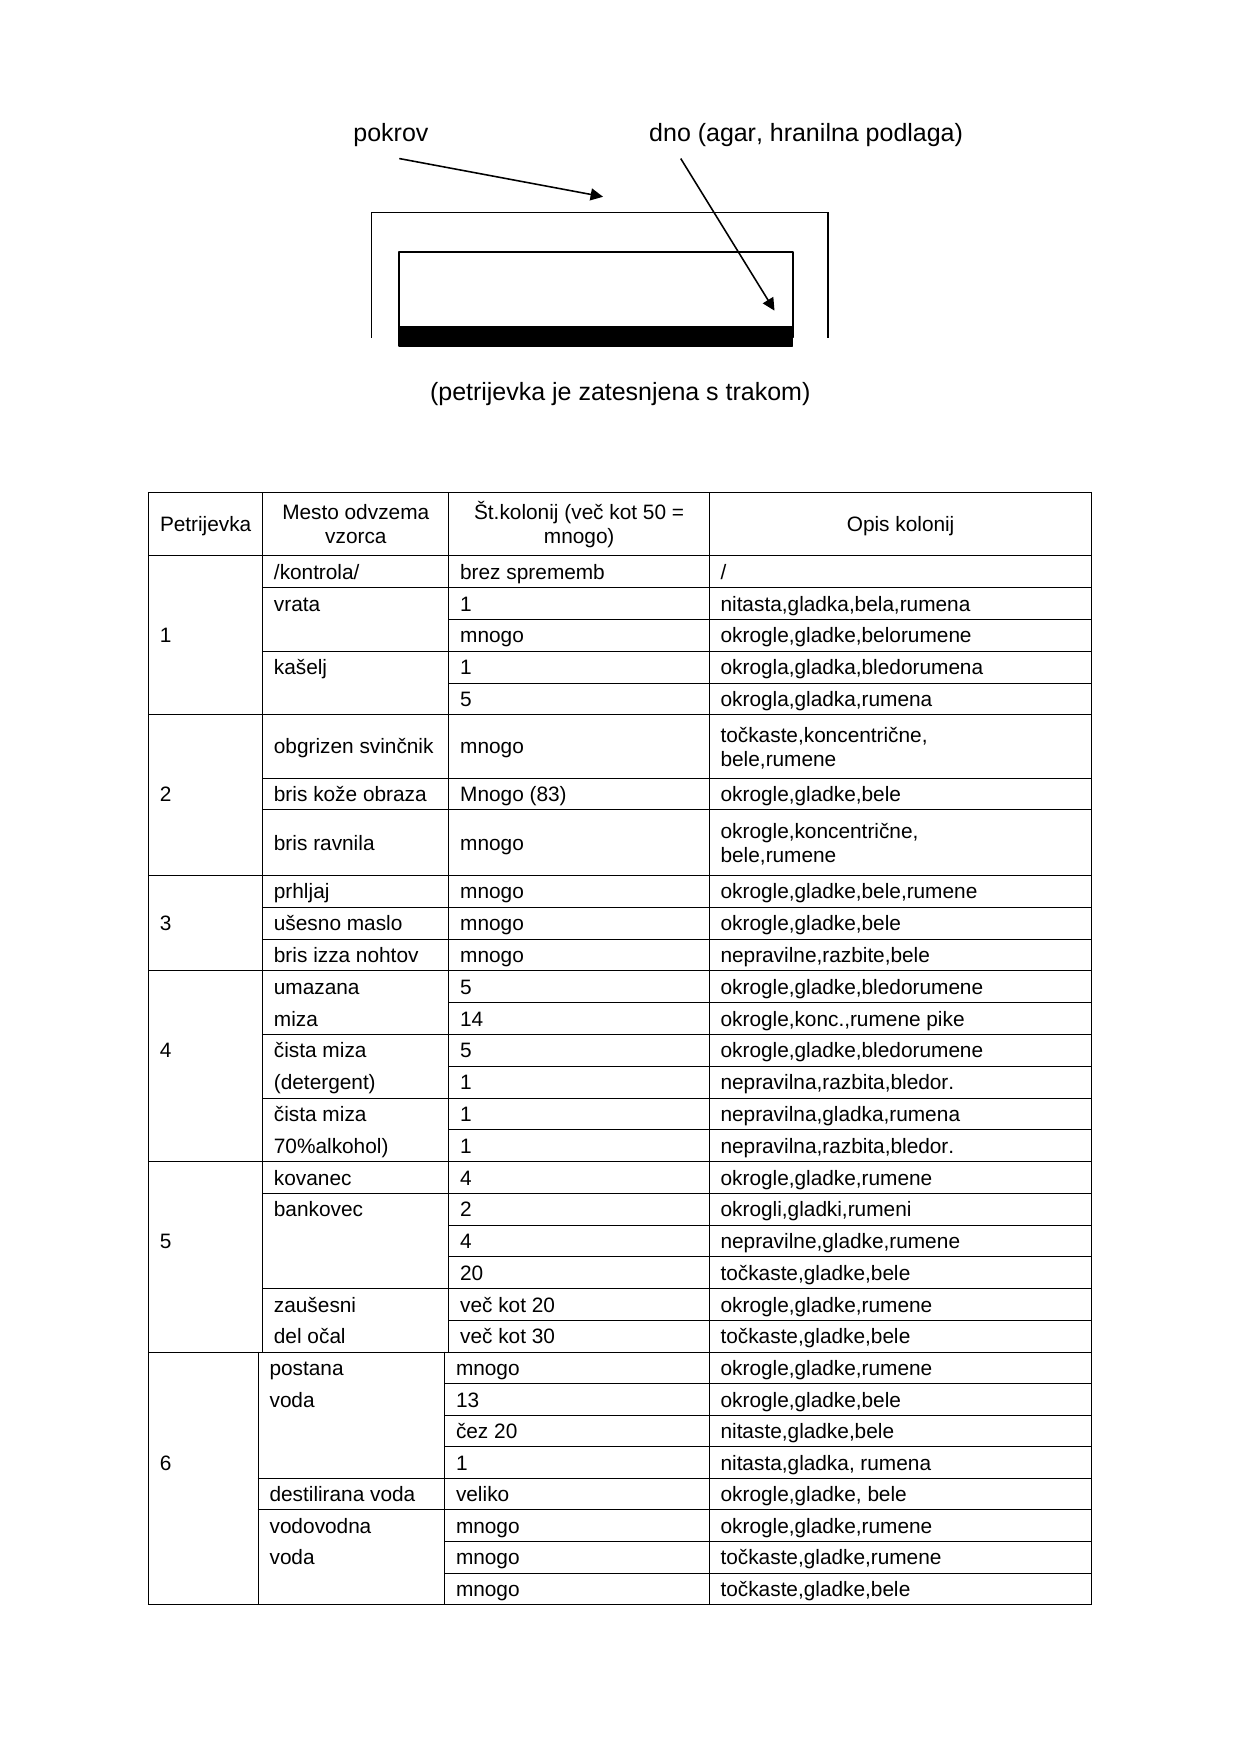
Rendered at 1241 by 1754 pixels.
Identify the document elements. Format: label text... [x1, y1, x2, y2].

table_cell točkaste,koncentrične, bele,rumene [710, 715, 1091, 778]
table_cell čez 20 [445, 1416, 709, 1446]
table_cell točkaste,gladke,bele [710, 1257, 1091, 1288]
table_cell okrogla,gladka,bledorumena [710, 652, 1091, 682]
table_cell Mnogo (83) [449, 779, 709, 809]
table_cell okrogle,koncentrične, bele,rumene [710, 810, 1091, 875]
table_cell več kot 20 [449, 1289, 709, 1320]
table_cell 1 [449, 588, 709, 619]
table_cell 1 [449, 1067, 709, 1097]
table_cell [149, 1162, 262, 1193]
table_cell nepravilne,razbite,bele [710, 940, 1091, 970]
table_cell mnogo [449, 810, 709, 875]
table_cell [149, 1541, 258, 1572]
table_cell [259, 1573, 444, 1604]
table_cell 5 [449, 684, 709, 714]
table_cell [149, 1478, 258, 1509]
table_cell [149, 1320, 262, 1352]
table_cell [149, 556, 262, 587]
table_cell [149, 683, 262, 714]
table_cell nepravilna,razbita,bledor. [710, 1130, 1091, 1161]
table_cell okrogle,gladke,bele [710, 908, 1091, 938]
table_cell / [710, 556, 1091, 587]
table_cell [149, 876, 262, 907]
table_cell mnogo [449, 620, 709, 651]
table_cell nepravilne,gladke,rumene [710, 1226, 1091, 1256]
table_cell okrogle,gladke,rumene [710, 1510, 1091, 1541]
table_cell (detergent) [263, 1066, 448, 1097]
table_cell bris ravnila [263, 810, 448, 875]
table_cell ušesno maslo [263, 908, 448, 938]
table_cell voda [259, 1383, 444, 1415]
table_cell postana [259, 1353, 444, 1383]
table_cell 2 [449, 1194, 709, 1224]
table_cell 4 [449, 1226, 709, 1256]
table_cell destilirana voda [259, 1479, 444, 1509]
table_cell 20 [449, 1257, 709, 1288]
table_cell 14 [449, 1003, 709, 1034]
table_cell [149, 587, 262, 619]
table_cell [149, 1066, 262, 1097]
table_cell [149, 1288, 262, 1320]
table_header Petrijevka [149, 493, 262, 555]
table_cell okrogle,gladke,bledorumene [710, 971, 1091, 1002]
table_cell nitasta,gladka,bela,rumena [710, 588, 1091, 619]
table_cell bris kože obraza [263, 779, 448, 809]
table_cell vodovodna [259, 1510, 444, 1541]
table_cell okrogle,konc.,rumene pike [710, 1003, 1091, 1034]
table_cell bris izza nohtov [263, 940, 448, 970]
table_cell [263, 619, 448, 651]
table_cell kovanec [263, 1162, 448, 1193]
table_cell [259, 1415, 444, 1446]
table_cell 4 [149, 1034, 262, 1066]
table_header Opis kolonij [710, 493, 1091, 555]
table_cell miza [263, 1002, 448, 1034]
table_cell prhljaj [263, 876, 448, 907]
table_cell [149, 971, 262, 1002]
table_cell [149, 1573, 258, 1604]
table_cell 70%alkohol) [263, 1129, 448, 1161]
table_cell [149, 651, 262, 682]
table_cell nepravilna,gladka,rumena [710, 1099, 1091, 1129]
table_cell 1 [449, 1130, 709, 1161]
table_cell [263, 1225, 448, 1256]
table_cell čista miza [263, 1099, 448, 1129]
table_cell mnogo [445, 1510, 709, 1541]
table_cell okrogle,gladke,bele [710, 1384, 1091, 1415]
table_header Mesto odvzema vzorca [263, 493, 448, 555]
table_cell 5 [149, 1225, 262, 1256]
table_cell [149, 1256, 262, 1288]
table_cell 5 [449, 1035, 709, 1066]
table_cell bankovec [263, 1194, 448, 1224]
table_cell 4 [449, 1162, 709, 1193]
table_cell brez sprememb [449, 556, 709, 587]
table_cell 1 [445, 1447, 709, 1478]
table_cell mnogo [445, 1353, 709, 1383]
table_cell okrogle,gladke,rumene [710, 1289, 1091, 1320]
table_cell [149, 1129, 262, 1161]
table_cell 13 [445, 1384, 709, 1415]
table_cell del očal [263, 1320, 448, 1352]
table_cell [149, 1383, 258, 1415]
table_cell veliko [445, 1479, 709, 1509]
table_cell nepravilna,razbita,bledor. [710, 1067, 1091, 1097]
table_cell točkaste,gladke,rumene [710, 1542, 1091, 1572]
table_cell čista miza [263, 1035, 448, 1066]
table_cell nitasta,gladka, rumena [710, 1447, 1091, 1478]
table_cell [149, 1509, 258, 1541]
table_cell [149, 1353, 258, 1383]
table_cell mnogo [445, 1542, 709, 1572]
table_cell okrogle,gladke,belorumene [710, 620, 1091, 651]
table_cell nitaste,gladke,bele [710, 1416, 1091, 1446]
table_cell vrata [263, 588, 448, 619]
text pokrov dno (agar, hranilna podlaga) [266, 118, 1122, 147]
table_cell okrogle,gladke,bledorumene [710, 1035, 1091, 1066]
table_cell okrogle,gladke,rumene [710, 1162, 1091, 1193]
table_cell okrogla,gladka,rumena [710, 684, 1091, 714]
table_cell mnogo [445, 1574, 709, 1604]
table_cell kašelj [263, 652, 448, 682]
table_cell več kot 30 [449, 1321, 709, 1352]
table_cell mnogo [449, 908, 709, 938]
table_cell okrogle,gladke,bele,rumene [710, 876, 1091, 907]
table_cell umazana [263, 971, 448, 1002]
table_cell mnogo [449, 940, 709, 970]
table_cell [263, 683, 448, 714]
table_cell [149, 715, 262, 778]
table_cell [149, 1098, 262, 1129]
table_cell mnogo [449, 715, 709, 778]
table_cell 3 [149, 907, 262, 938]
table_cell 2 [149, 778, 262, 809]
table_cell 6 [149, 1446, 258, 1478]
table_cell 1 [449, 652, 709, 682]
table_cell okrogli,gladki,rumeni [710, 1194, 1091, 1224]
table_cell okrogle,gladke,rumene [710, 1353, 1091, 1383]
text (petrijevka je zatesnjena s trakom) [118, 377, 1122, 406]
table_cell voda [259, 1541, 444, 1572]
table_cell [149, 1193, 262, 1224]
table_cell točkaste,gladke,bele [710, 1321, 1091, 1352]
table_cell [149, 1415, 258, 1446]
table_cell točkaste,gladke,bele [710, 1574, 1091, 1604]
table_cell 5 [449, 971, 709, 1002]
table_cell okrogle,gladke, bele [710, 1479, 1091, 1509]
table_cell [263, 1256, 448, 1288]
table_cell [149, 939, 262, 970]
table_cell [259, 1446, 444, 1478]
table_cell [149, 809, 262, 875]
table_cell mnogo [449, 876, 709, 907]
table_cell [149, 1002, 262, 1034]
table_cell 1 [449, 1099, 709, 1129]
table_cell 1 [149, 619, 262, 651]
table_cell /kontrola/ [263, 556, 448, 587]
table_cell okrogle,gladke,bele [710, 779, 1091, 809]
table_cell obgrizen svinčnik [263, 715, 448, 778]
table_header Št.kolonij (več kot 50 = mnogo) [449, 493, 709, 555]
table_cell zaušesni [263, 1289, 448, 1320]
